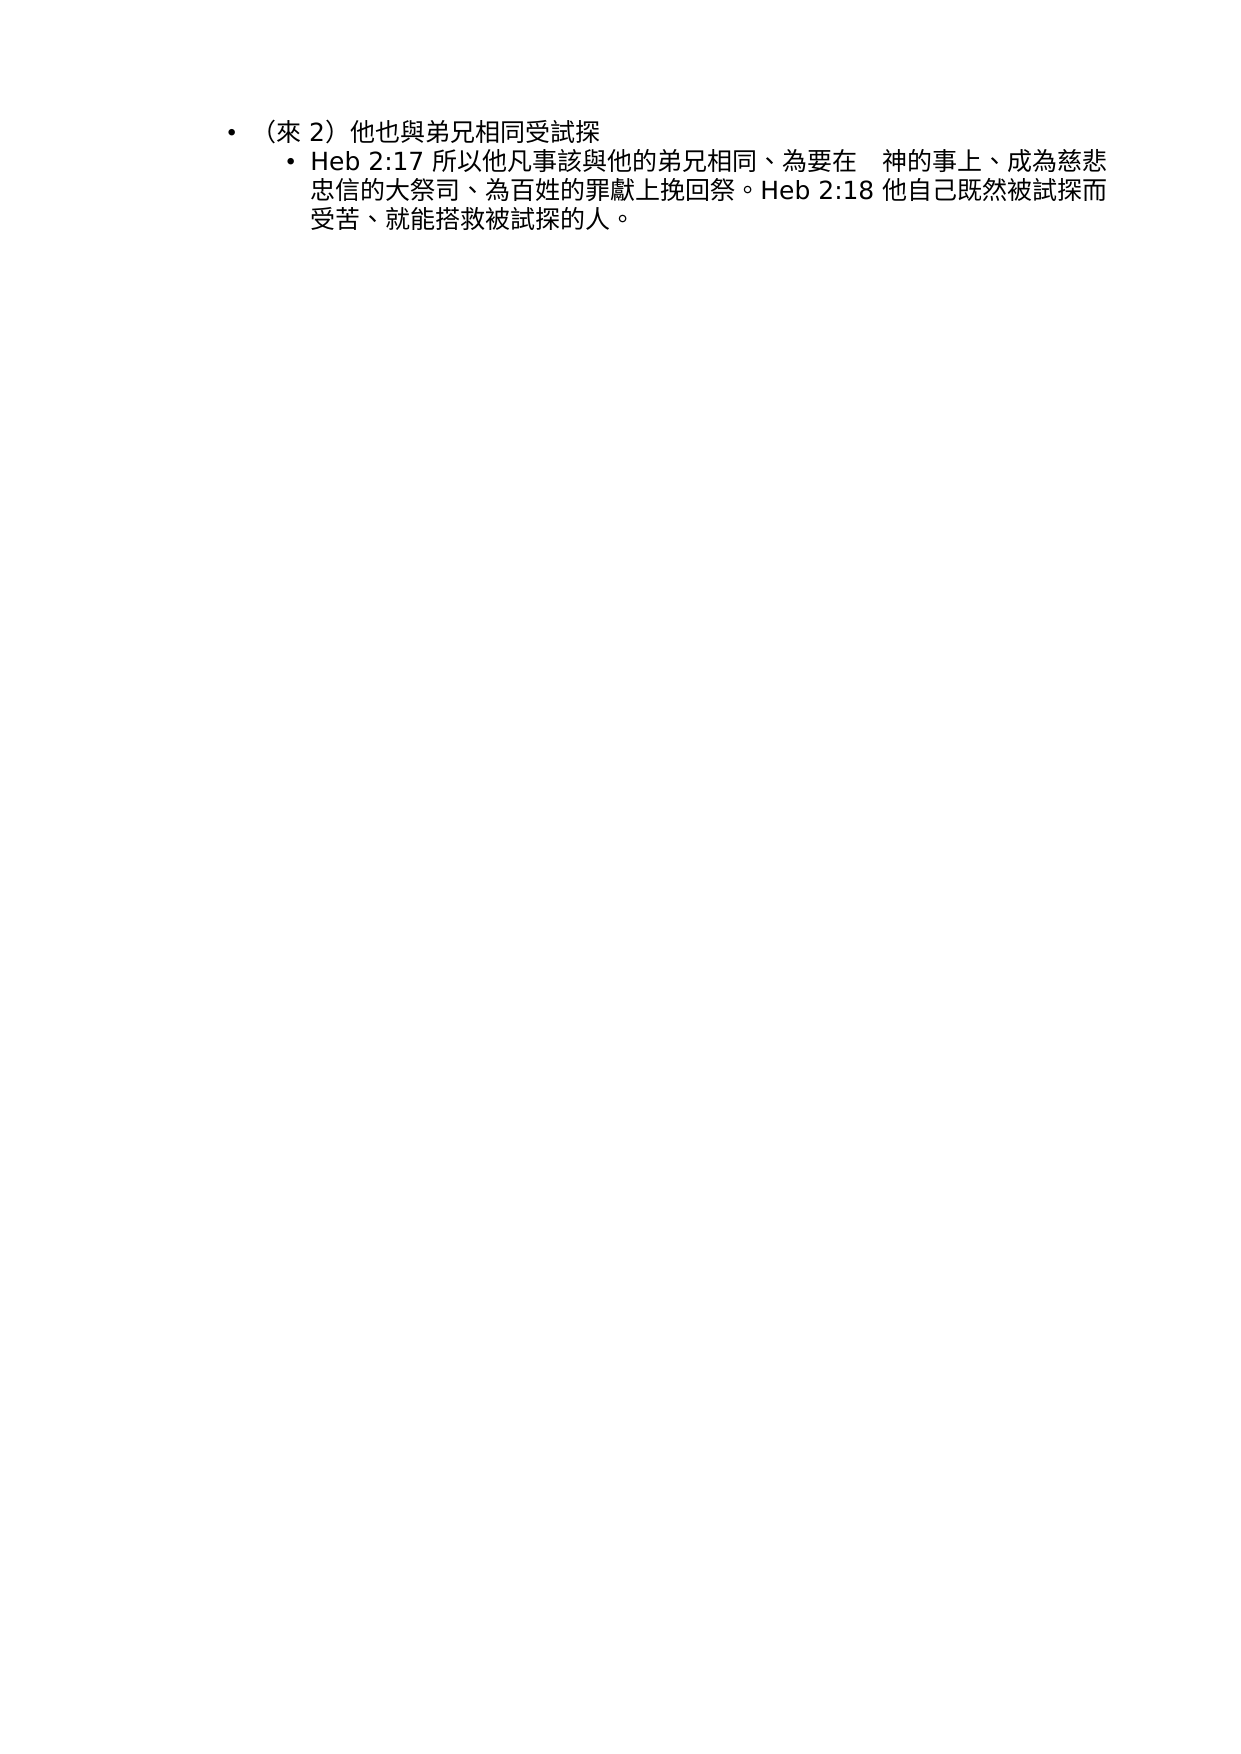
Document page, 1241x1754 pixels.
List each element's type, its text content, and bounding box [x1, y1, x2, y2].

list （來 2）他也與弟兄相同受試探 [236, 118, 1122, 147]
list Heb 2:17 所以他凡事該與他的弟兄相同、為要在 神的事上、成為慈悲忠信的大祭司、為百姓的罪獻上挽回祭。Heb 2:18 他自己既然被試探而受苦、就能搭救被試探的人。 [295, 147, 1122, 235]
